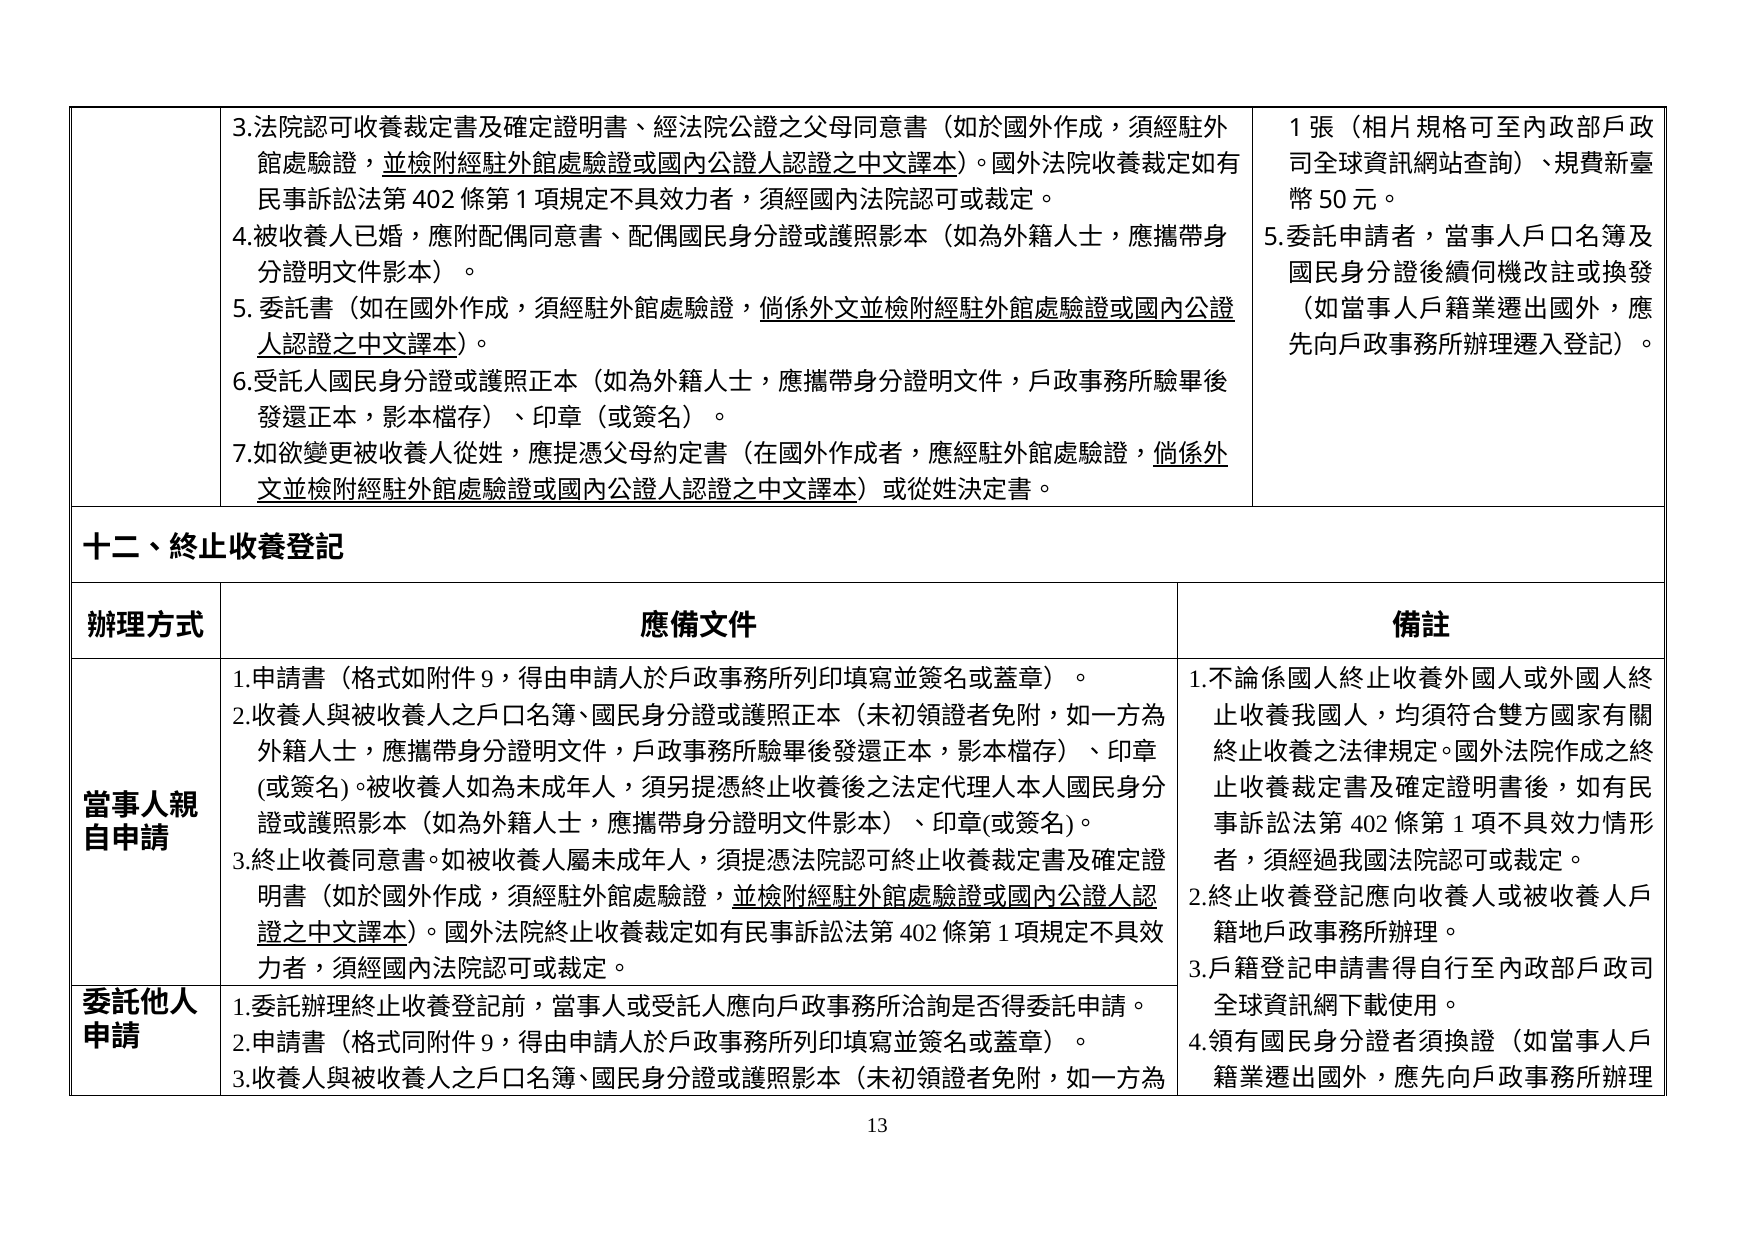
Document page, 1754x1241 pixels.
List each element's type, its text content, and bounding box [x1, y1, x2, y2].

table_cell 3.法院認可收養裁定書及確定證明書、經法院公證之父母同意書（如於國外作成，須經駐外館處驗證，並檢附經駐外館處驗證或國內公證人認證之中文譯本）。國外法院收養裁定如有民事訴訟法第402條第1項規定不具效力者，須經國內法院認可或裁定。 4.被收養人已婚，應附配偶同意書、配偶國民身分證或護照影本（如為外籍人士，應攜帶身分證明文件影本）。 5. 委託書（如在國外作成，須經駐外館處驗證，倘係外文並檢附經駐外館處驗證或國內公證人認證之中文譯本）。 6.受託人國民身分證或護照正本（如為外籍人士，應攜帶身分證明文件，戶政事務所驗畢後發還正本，影本檔存）、印章（或簽名）。 7.如欲變更被收養人從姓，應提憑父母約定書（在國外作成者，應經駐外館處驗證，倘係外文並檢附經駐外館處驗證或國內公證人認證之中文譯本）或從姓決定書。 [221, 108, 1252, 506]
table_cell 委託他人申請 [72, 986, 220, 1095]
table_cell 備註 [1178, 583, 1664, 658]
table_cell 1.申請書（格式如附件9，得由申請人於戶政事務所列印填寫並簽名或蓋章）。 2.收養人與被收養人之戶口名簿、國民身分證或護照正本（未初領證者免附，如一方為外籍人士，應攜帶身分證明文件，戶政事務所驗畢後發還正本，影本檔存）、印章(或簽名)。被收養人如為未成年人，須另提憑終止收養後之法定代理人本人國民身分證或護照影本（如為外籍人士，應攜帶身分證明文件影本）、印章(或簽名)。 3.終止收養同意書。如被收養人屬未成年人，須提憑法院認可終止收養裁定書及確定證明書（如於國外作成，須經駐外館處驗證，並檢附經駐外館處驗證或國內公證人認證之中文譯本）。國外法院終止收養裁定如有民事訴訟法第402條第1項規定不具效力者，須經國內法院認可或裁定。 [221, 659, 1177, 985]
table_cell 當事人親自申請 [72, 659, 220, 985]
table_cell 十二、終止收養登記 [72, 507, 1664, 582]
table_cell 應備文件 [221, 583, 1177, 658]
table_cell 1.不論係國人終止收養外國人或外國人終止收養我國人，均須符合雙方國家有關終止收養之法律規定。國外法院作成之終止收養裁定書及確定證明書後，如有民事訴訟法第402條第1項不具效力情形者，須經過我國法院認可或裁定。 2.終止收養登記應向收養人或被收養人戶籍地戶政事務所辦理。 3.戶籍登記申請書得自行至內政部戶政司全球資訊網下載使用。 4.領有國民身分證者須換證（如當事人戶籍業遷出國外，應先向戶政事務所辦理 [1178, 659, 1664, 1095]
table_cell 1張（相片規格可至內政部戶政司全球資訊網站查詢）、規費新臺幣50元。 5.委託申請者，當事人戶口名簿及國民身分證後續伺機改註或換發（如當事人戶籍業遷出國外，應先向戶政事務所辦理遷入登記）。 [1253, 108, 1664, 506]
table_cell 1.委託辦理終止收養登記前，當事人或受託人應向戶政事務所洽詢是否得委託申請。 2.申請書（格式同附件9，得由申請人於戶政事務所列印填寫並簽名或蓋章）。 3.收養人與被收養人之戶口名簿、國民身分證或護照影本（未初領證者免附，如一方為 [221, 986, 1177, 1095]
table_cell [72, 108, 220, 506]
table_cell 辦理方式 [72, 583, 220, 658]
